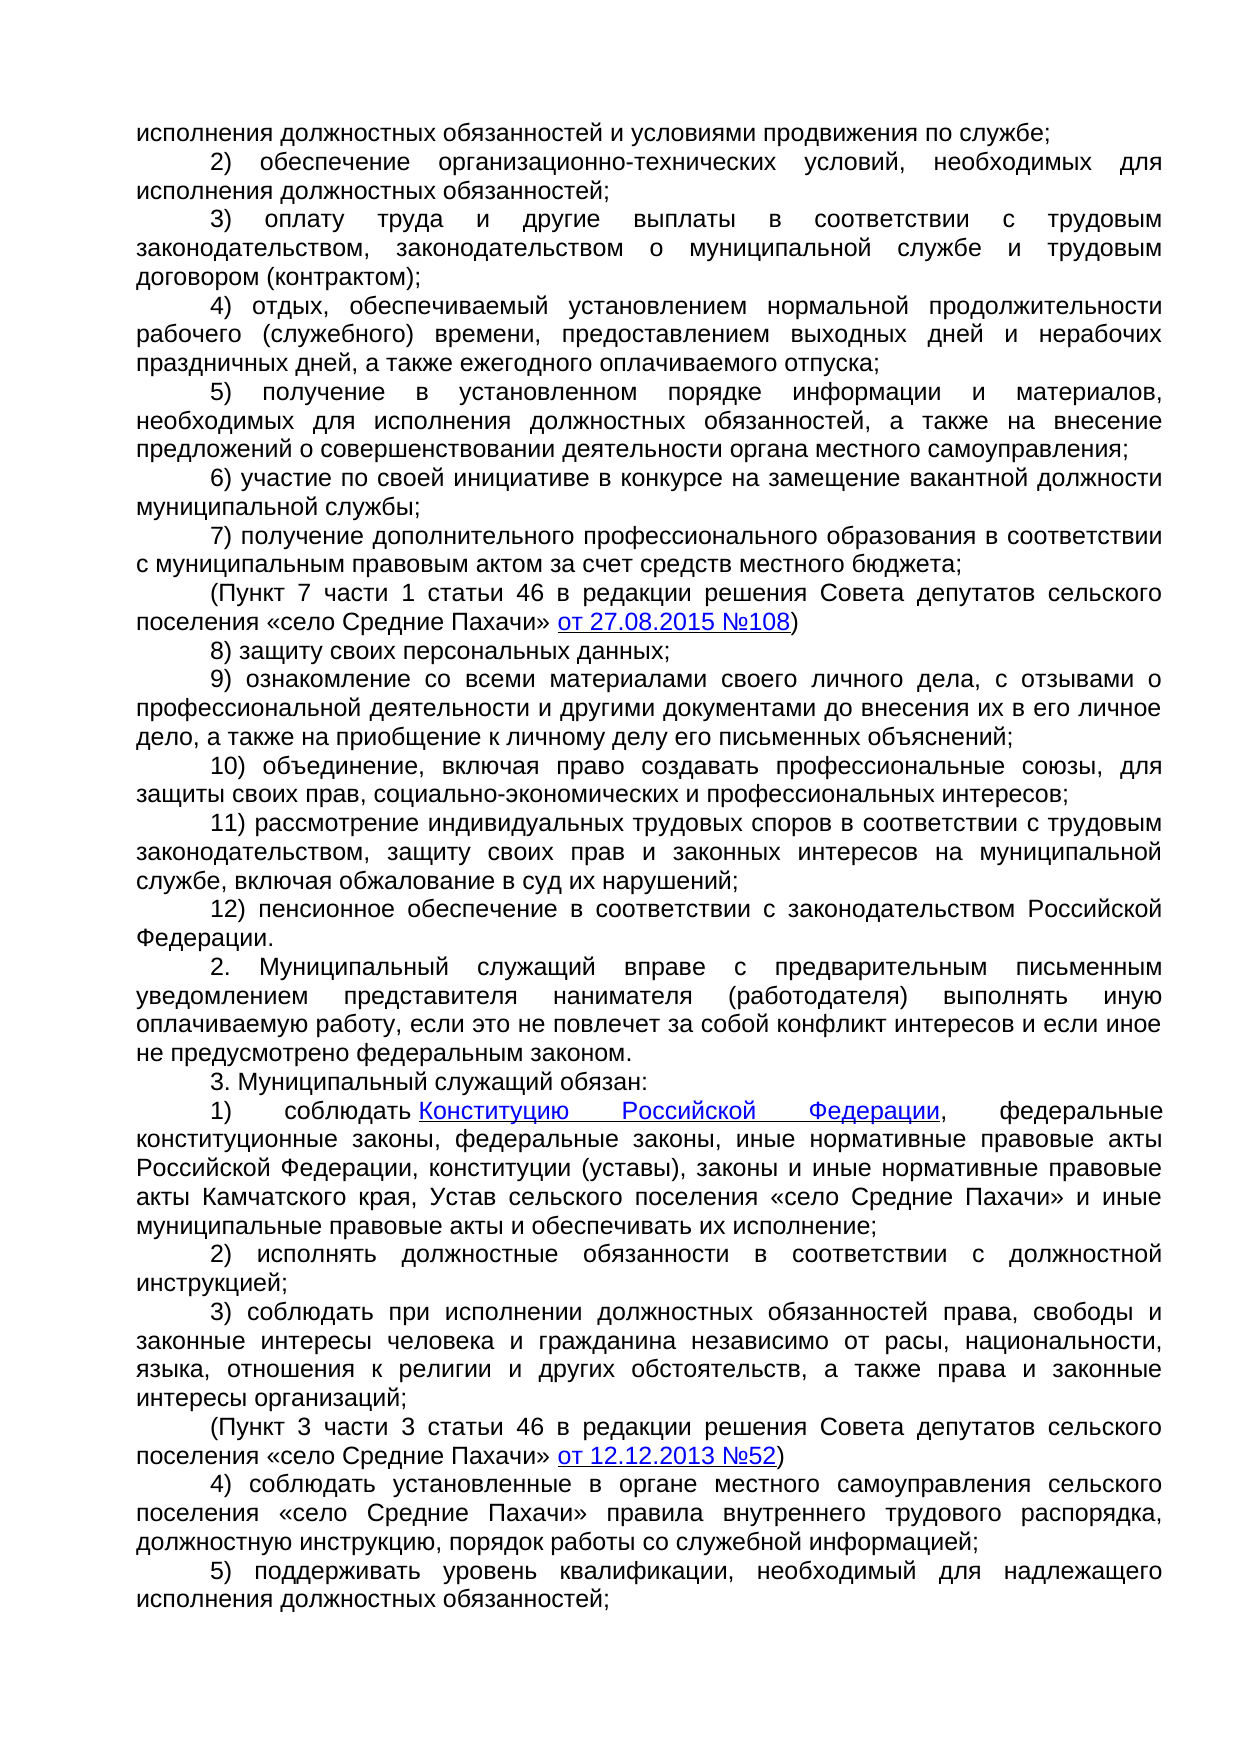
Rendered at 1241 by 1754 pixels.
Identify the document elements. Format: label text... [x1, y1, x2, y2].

text (Пункт 7 части 1 статьи 46 в редакции решения Совета депутатов сельского поселения «село Средние Пахачи» от 27.08.2015 №108) [136, 578, 1163, 636]
text 9) ознакомление со всеми материалами своего личного дела, с отзывами о профессиональной деятельности и другими документами до внесения их в его личное дело, а также на приобщение к личному делу его письменных объяснений; [136, 664, 1163, 751]
text 10) объединение, включая право создавать профессиональные союзы, для защиты своих прав, социально-экономических и профессиональных интересов; [136, 751, 1163, 808]
text исполнения должностных обязанностей и условиями продвижения по службе; [136, 118, 1163, 147]
text 3) соблюдать при исполнении должностных обязанностей права, свободы и законные интересы человека и гражданина независимо от расы, национальности, языка, отношения к религии и других обстоятельств, а также права и законные интересы организаций; [136, 1297, 1163, 1412]
text 6) участие по своей инициативе в конкурсе на замещение вакантной должности муниципальной службы; [136, 463, 1163, 521]
text 4) отдых, обеспечиваемый установлением нормальной продолжительности рабочего (служебного) времени, предоставлением выходных дней и нерабочих праздничных дней, а также ежегодного оплачиваемого отпуска; [136, 291, 1163, 377]
text 12) пенсионное обеспечение в соответствии с законодательством Российской Федерации. [136, 894, 1163, 952]
text 5) получение в установленном порядке информации и материалов, необходимых для исполнения должностных обязанностей, а также на внесение предложений о совершенствовании деятельности органа местного самоуправления; [136, 377, 1163, 463]
text 11) рассмотрение индивидуальных трудовых споров в соответствии с трудовым законодательством, защиту своих прав и законных интересов на муниципальной службе, включая обжалование в суд их нарушений; [136, 808, 1163, 894]
text 7) получение дополнительного профессионального образования в соответствии с муниципальным правовым актом за счет средств местного бюджета; [136, 521, 1163, 578]
text (Пункт 3 части 3 статьи 46 в редакции решения Совета депутатов сельского поселения «село Средние Пахачи» от 12.12.2013 №52) [136, 1412, 1163, 1469]
text 3. Муниципальный служащий обязан: [136, 1067, 1163, 1096]
text 3) оплату труда и другие выплаты в соответствии с трудовым законодательством, законодательством о муниципальной службе и трудовым договором (контрактом); [136, 204, 1163, 291]
text 5) поддерживать уровень квалификации, необходимый для надлежащего исполнения должностных обязанностей; [136, 1556, 1163, 1613]
text 2. Муниципальный служащий вправе с предварительным письменным уведомлением представителя нанимателя (работодателя) выполнять иную оплачиваемую работу, если это не повлечет за собой конфликт интересов и если иное не предусмотрено федеральным законом. [136, 952, 1163, 1067]
text 4) соблюдать установленные в органе местного самоуправления сельского поселения «село Средние Пахачи» правила внутреннего трудового распорядка, должностную инструкцию, порядок работы со служебной информацией; [136, 1469, 1163, 1556]
text 8) защиту своих персональных данных; [136, 636, 1163, 664]
text 2) обеспечение организационно-технических условий, необходимых для исполнения должностных обязанностей; [136, 147, 1163, 204]
text 1) соблюдать Конституцию Российской Федерации, федеральные конституционные законы, федеральные законы, иные нормативные правовые акты Российской Федерации, конституции (уставы), законы и иные нормативные правовые акты Камчатского края, Устав сельского поселения «село Средние Пахачи» и иные муниципальные правовые акты и обеспечивать их исполнение; [136, 1096, 1163, 1239]
text 2) исполнять должностные обязанности в соответствии с должностной инструкцией; [136, 1239, 1163, 1297]
